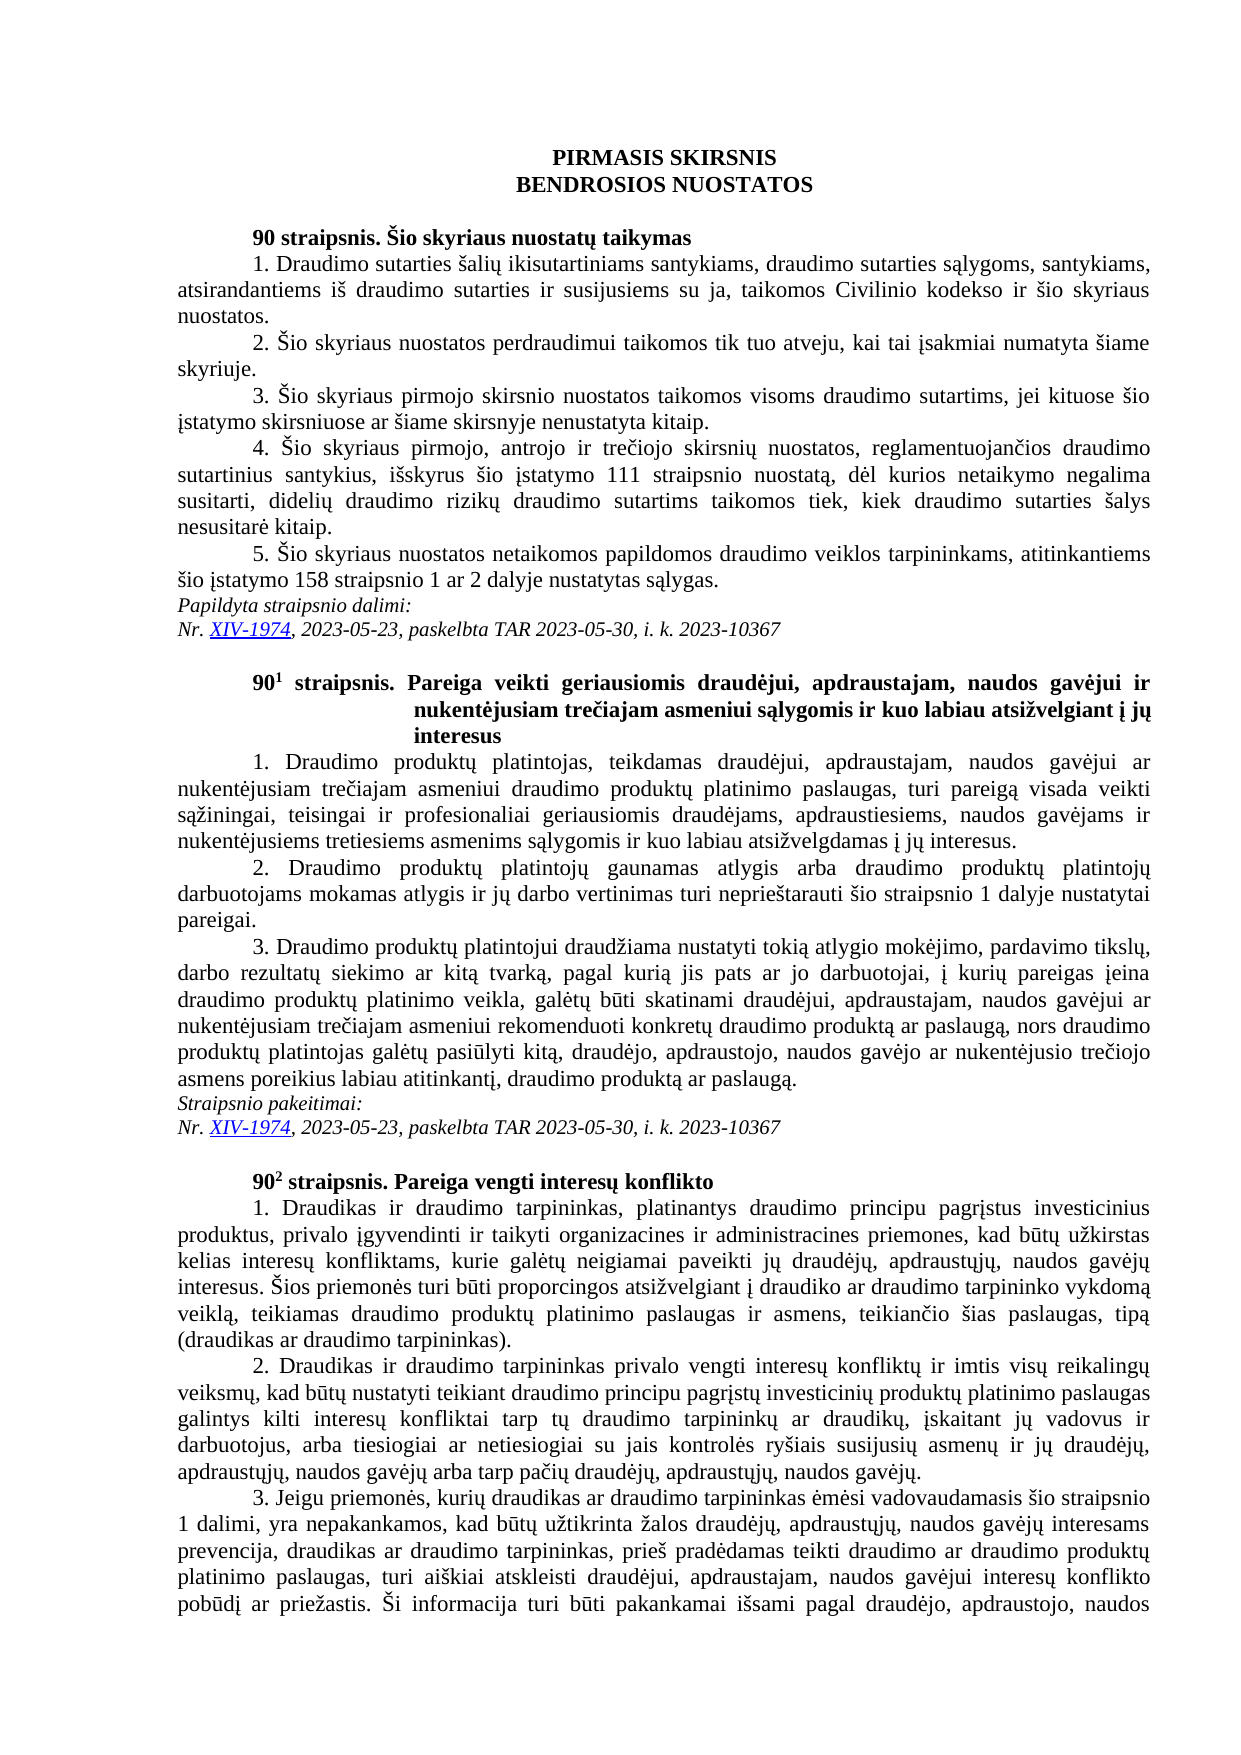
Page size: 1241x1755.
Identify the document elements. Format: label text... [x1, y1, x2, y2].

text Straipsnio pakeitimai: [177, 1091, 1152, 1115]
text 3. Jeigu priemonės, kurių draudikas ar draudimo tarpininkas ėmėsi vadovaudamasis šio straipsnio 1 dalimi, yra nepakankamos, kad būtų užtikrinta žalos draudėjų, apdraustųjų, naudos gavėjų interesams prevencija, draudikas ar draudimo tarpininkas, prieš pradėdamas teikti draudimo ar draudimo produktų platinimo paslaugas, turi aiškiai atskleisti draudėjui, apdraustajam, naudos gavėjui interesų konflikto pobūdį ar priežastis. Ši informacija turi būti pakankamai išsami pagal draudėjo, apdraustojo, naudos [177, 1484, 1152, 1616]
text Papildyta straipsnio dalimi: [177, 592, 1152, 617]
text Nr. XIV-1974, 2023-05-23, paskelbta TAR 2023-05-30, i. k. 2023-10367 [177, 617, 1152, 641]
text 1. Draudimo sutarties šalių ikisutartiniams santykiams, draudimo sutarties sąlygoms, santykiams, atsirandantiems iš draudimo sutarties ir susijusiems su ja, taikomos Civilinio kodekso ir šio skyriaus nuostatos. [177, 250, 1152, 329]
text 5. Šio skyriaus nuostatos netaikomos papildomos draudimo veiklos tarpininkams, atitinkantiems šio įstatymo 158 straipsnio 1 ar 2 dalyje nustatytas sąlygas. [177, 540, 1152, 592]
text 2. Šio skyriaus nuostatos perdraudimui taikomos tik tuo atveju, kai tai įsakmiai numatyta šiame skyriuje. [177, 329, 1152, 382]
text PIRMASIS SKIRSNIS [177, 144, 1152, 171]
text 90 straipsnis. Šio skyriaus nuostatų taikymas [177, 223, 1152, 250]
text 2. Draudikas ir draudimo tarpininkas privalo vengti interesų konfliktų ir imtis visų reikalingų veiksmų, kad būtų nustatyti teikiant draudimo principu pagrįstų investicinių produktų platinimo paslaugas galintys kilti interesų konfliktai tarp tų draudimo tarpininkų ar draudikų, įskaitant jų vadovus ir darbuotojus, arba tiesiogiai ar netiesiogiai su jais kontrolės ryšiais susijusių asmenų ir jų draudėjų, apdraustųjų, naudos gavėjų arba tarp pačių draudėjų, apdraustųjų, naudos gavėjų. [177, 1352, 1152, 1484]
text BENDROSIOS NUOSTATOS [177, 171, 1152, 197]
text Nr. XIV-1974, 2023-05-23, paskelbta TAR 2023-05-30, i. k. 2023-10367 [177, 1115, 1152, 1139]
text 2. Draudimo produktų platintojų gaunamas atlygis arba draudimo produktų platintojų darbuotojams mokamas atlygis ir jų darbo vertinimas turi neprieštarauti šio straipsnio 1 dalyje nustatytai pareigai. [177, 854, 1152, 933]
text 902 straipsnis. Pareiga vengti interesų konflikto [177, 1168, 1152, 1194]
text 1. Draudimo produktų platintojas, teikdamas draudėjui, apdraustajam, naudos gavėjui ar nukentėjusiam trečiajam asmeniui draudimo produktų platinimo paslaugas, turi pareigą visada veikti sąžiningai, teisingai ir profesionaliai geriausiomis draudėjams, apdraustiesiems, naudos gavėjams ir nukentėjusiems tretiesiems asmenims sąlygomis ir kuo labiau atsižvelgdamas į jų interesus. [177, 748, 1152, 854]
text 1. Draudikas ir draudimo tarpininkas, platinantys draudimo principu pagrįstus investicinius produktus, privalo įgyvendinti ir taikyti organizacines ir administracines priemones, kad būtų užkirstas kelias interesų konfliktams, kurie galėtų neigiamai paveikti jų draudėjų, apdraustųjų, naudos gavėjų interesus. Šios priemonės turi būti proporcingos atsižvelgiant į draudiko ar draudimo tarpininko vykdomą veiklą, teikiamas draudimo produktų platinimo paslaugas ir asmens, teikiančio šias paslaugas, tipą (draudikas ar draudimo tarpininkas). [177, 1194, 1152, 1352]
text 4. Šio skyriaus pirmojo, antrojo ir trečiojo skirsnių nuostatos, reglamentuojančios draudimo sutartinius santykius, išskyrus šio įstatymo 111 straipsnio nuostatą, dėl kurios netaikymo negalima susitarti, didelių draudimo rizikų draudimo sutartims taikomos tiek, kiek draudimo sutarties šalys nesusitarė kitaip. [177, 434, 1152, 540]
text 901 straipsnis. Pareiga veikti geriausiomis draudėjui, apdraustajam, naudos gavėjui ir nukentėjusiam trečiajam asmeniui sąlygomis ir kuo labiau atsižvelgiant į jų interesus [252, 669, 1152, 748]
text 3. Šio skyriaus pirmojo skirsnio nuostatos taikomos visoms draudimo sutartims, jei kituose šio įstatymo skirsniuose ar šiame skirsnyje nenustatyta kitaip. [177, 382, 1152, 434]
text 3. Draudimo produktų platintojui draudžiama nustatyti tokią atlygio mokėjimo, pardavimo tikslų, darbo rezultatų siekimo ar kitą tvarką, pagal kurią jis pats ar jo darbuotojai, į kurių pareigas įeina draudimo produktų platinimo veikla, galėtų būti skatinami draudėjui, apdraustajam, naudos gavėjui ar nukentėjusiam trečiajam asmeniui rekomenduoti konkretų draudimo produktą ar paslaugą, nors draudimo produktų platintojas galėtų pasiūlyti kitą, draudėjo, apdraustojo, naudos gavėjo ar nukentėjusio trečiojo asmens poreikius labiau atitinkantį, draudimo produktą ar paslaugą. [177, 933, 1152, 1091]
